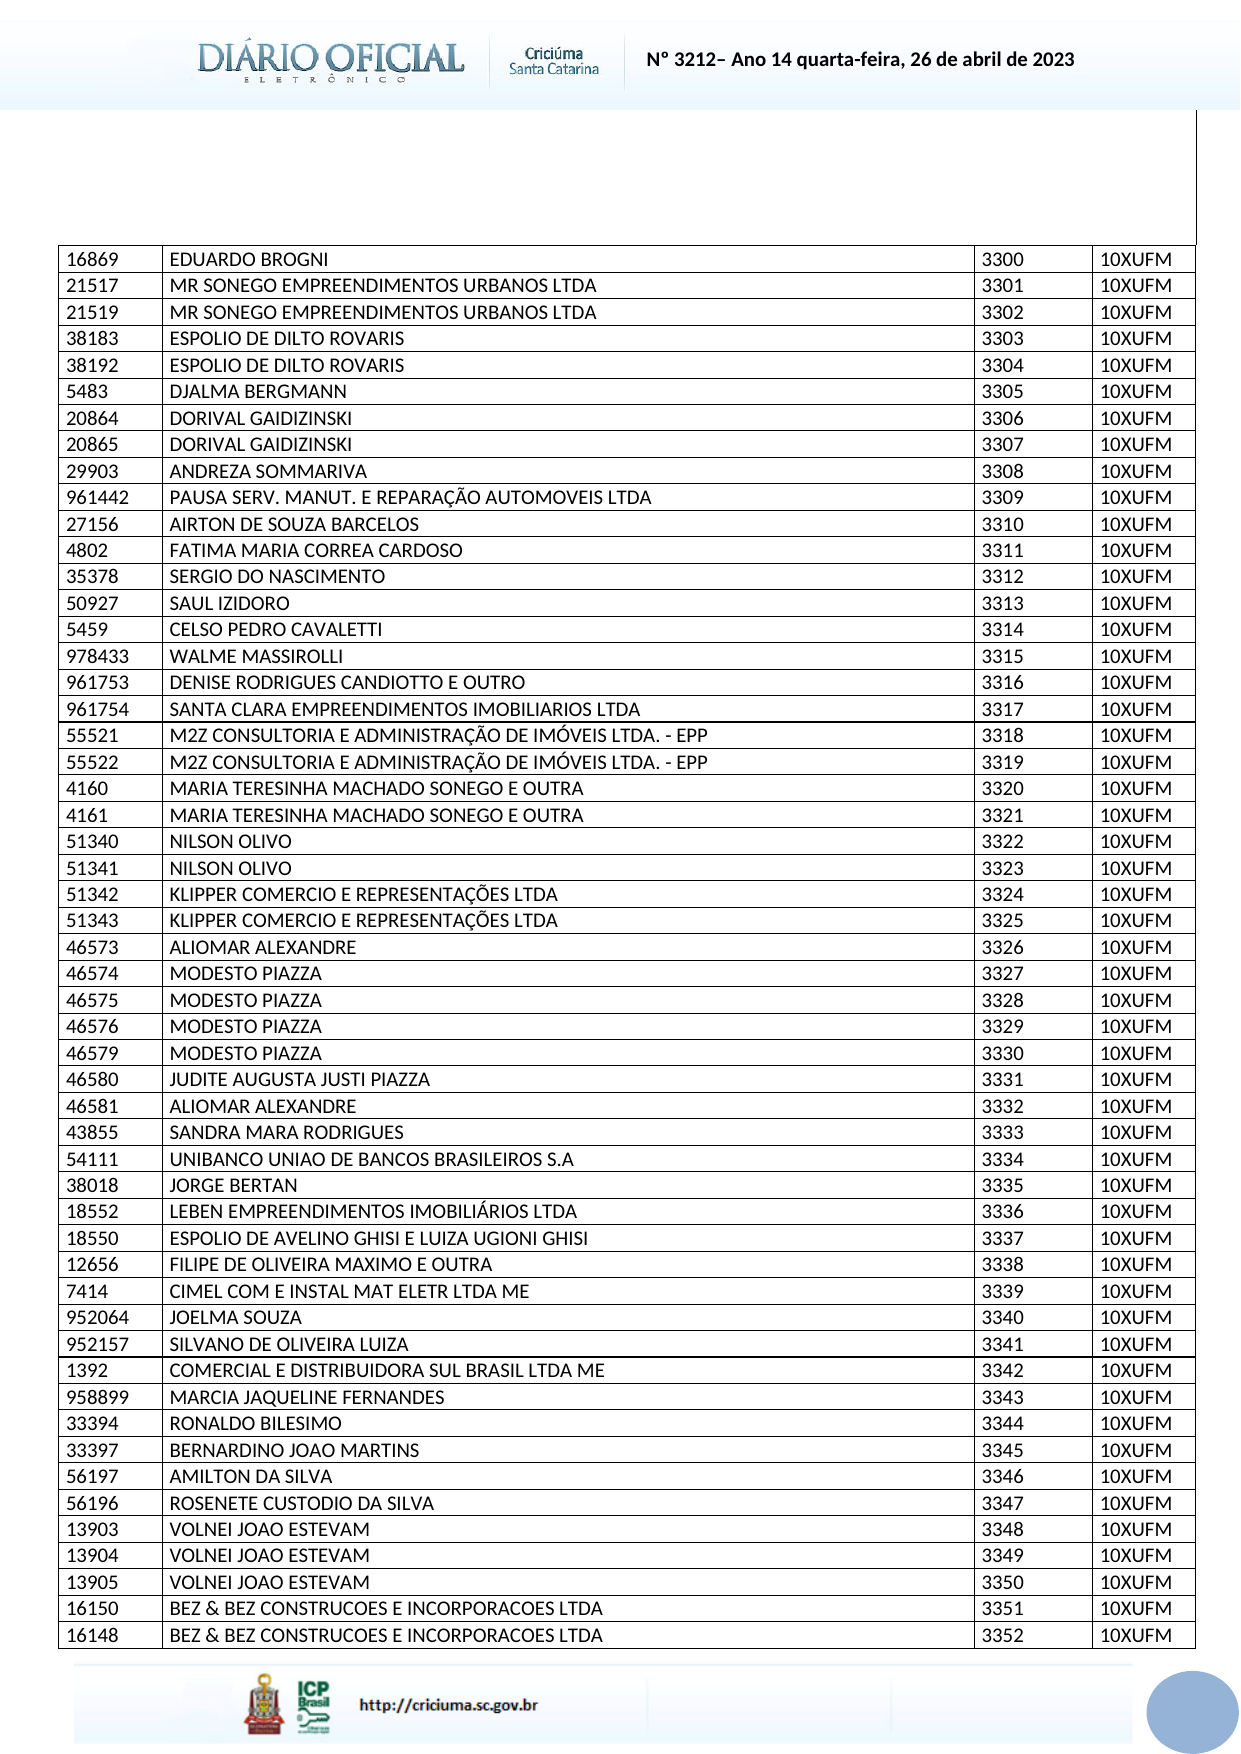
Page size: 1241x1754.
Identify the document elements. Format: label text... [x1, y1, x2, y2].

table_cell 10XUFM [1093, 1040, 1195, 1065]
table_cell 16148 [59, 1622, 162, 1647]
table_cell 3335 [975, 1172, 1092, 1198]
table_cell MODESTO PIAZZA [163, 987, 974, 1012]
table_cell 10XUFM [1093, 405, 1195, 430]
table_cell MODESTO PIAZZA [163, 961, 974, 986]
table_cell 21517 [59, 273, 162, 298]
table_cell 10XUFM [1093, 1252, 1195, 1277]
table_cell 55521 [59, 723, 162, 748]
table_cell 3352 [975, 1622, 1092, 1647]
table_cell 3315 [975, 643, 1092, 668]
table_cell 3328 [975, 987, 1092, 1012]
table_cell 10XUFM [1093, 1146, 1195, 1171]
table_cell 4160 [59, 775, 162, 801]
table_cell 3336 [975, 1199, 1092, 1224]
table_cell 16150 [59, 1596, 162, 1621]
table_cell 46575 [59, 987, 162, 1012]
table_cell 3317 [975, 696, 1092, 721]
table_cell 1392 [59, 1358, 162, 1383]
table_cell 958899 [59, 1384, 162, 1409]
table_cell JOELMA SOUZA [163, 1305, 974, 1330]
table_cell NILSON OLIVO [163, 828, 974, 854]
table_cell 3302 [975, 299, 1092, 324]
table_cell 3307 [975, 431, 1092, 457]
table_cell 961442 [59, 484, 162, 510]
table_cell 3314 [975, 617, 1092, 642]
table_cell 29903 [59, 458, 162, 483]
table_cell 10XUFM [1093, 1199, 1195, 1224]
table_cell BEZ & BEZ CONSTRUCOES E INCORPORACOES LTDA [163, 1596, 974, 1621]
table_cell DORIVAL GAIDIZINSKI [163, 405, 974, 430]
table_cell 978433 [59, 643, 162, 668]
table_cell FILIPE DE OLIVEIRA MAXIMO E OUTRA [163, 1252, 974, 1277]
table_cell 10XUFM [1093, 1569, 1195, 1594]
table_cell 10XUFM [1093, 431, 1195, 457]
table_cell 10XUFM [1093, 1093, 1195, 1118]
table_cell 38183 [59, 326, 162, 351]
table_cell 16869 [59, 246, 162, 272]
table_cell COMERCIAL E DISTRIBUIDORA SUL BRASIL LTDA ME [163, 1358, 974, 1383]
table_cell DORIVAL GAIDIZINSKI [163, 431, 974, 457]
table_cell ESPOLIO DE DILTO ROVARIS [163, 352, 974, 377]
table_cell 3343 [975, 1384, 1092, 1409]
table_cell M2Z CONSULTORIA E ADMINISTRAÇÃO DE IMÓVEIS LTDA. - EPP [163, 723, 974, 748]
table_cell 961754 [59, 696, 162, 721]
table_cell LEBEN EMPREENDIMENTOS IMOBILIÁRIOS LTDA [163, 1199, 974, 1224]
table_cell 4802 [59, 537, 162, 563]
table_cell 10XUFM [1093, 749, 1195, 774]
table_cell 46579 [59, 1040, 162, 1065]
table_cell 952064 [59, 1305, 162, 1330]
table_cell 21519 [59, 299, 162, 324]
table_cell VOLNEI JOAO ESTEVAM [163, 1569, 974, 1594]
table_cell 10XUFM [1093, 1437, 1195, 1462]
table_cell 51343 [59, 908, 162, 933]
table_cell 20864 [59, 405, 162, 430]
table_cell 10XUFM [1093, 1516, 1195, 1542]
table_cell 51340 [59, 828, 162, 854]
table_cell 3318 [975, 723, 1092, 748]
table_cell 10XUFM [1093, 1384, 1195, 1409]
table_cell ROSENETE CUSTODIO DA SILVA [163, 1490, 974, 1515]
table_cell 3348 [975, 1516, 1092, 1542]
table_cell 50927 [59, 590, 162, 616]
table_cell 13904 [59, 1543, 162, 1568]
table_cell ESPOLIO DE AVELINO GHISI E LUIZA UGIONI GHISI [163, 1225, 974, 1251]
table_cell 10XUFM [1093, 670, 1195, 695]
table_cell 952157 [59, 1331, 162, 1356]
table_cell MODESTO PIAZZA [163, 1014, 974, 1039]
table_cell 3321 [975, 802, 1092, 827]
table_cell KLIPPER COMERCIO E REPRESENTAÇÕES LTDA [163, 908, 974, 933]
table_cell ANDREZA SOMMARIVA [163, 458, 974, 483]
table_cell 3326 [975, 934, 1092, 959]
table_cell 3331 [975, 1066, 1092, 1092]
table_cell 10XUFM [1093, 1225, 1195, 1251]
table_cell 3313 [975, 590, 1092, 616]
table_cell 3325 [975, 908, 1092, 933]
table_cell 3341 [975, 1331, 1092, 1356]
table_cell 10XUFM [1093, 696, 1195, 721]
table_cell 3324 [975, 881, 1092, 907]
table_cell 5459 [59, 617, 162, 642]
table_cell 10XUFM [1093, 987, 1195, 1012]
table_cell 3322 [975, 828, 1092, 854]
table_cell UNIBANCO UNIAO DE BANCOS BRASILEIROS S.A [163, 1146, 974, 1171]
table_cell MARIA TERESINHA MACHADO SONEGO E OUTRA [163, 802, 974, 827]
table_cell 3333 [975, 1119, 1092, 1145]
table_cell 56196 [59, 1490, 162, 1515]
table_cell 10XUFM [1093, 775, 1195, 801]
table_cell AIRTON DE SOUZA BARCELOS [163, 511, 974, 536]
table_cell 10XUFM [1093, 564, 1195, 589]
table_cell MARIA TERESINHA MACHADO SONEGO E OUTRA [163, 775, 974, 801]
table_cell 27156 [59, 511, 162, 536]
table_cell 10XUFM [1093, 1463, 1195, 1489]
table_cell 3332 [975, 1093, 1092, 1118]
table_cell 3347 [975, 1490, 1092, 1515]
table_cell 3323 [975, 855, 1092, 880]
table_cell 3337 [975, 1225, 1092, 1251]
table_cell 10XUFM [1093, 1014, 1195, 1039]
table_cell 3301 [975, 273, 1092, 298]
table_cell 46580 [59, 1066, 162, 1092]
table_cell 51342 [59, 881, 162, 907]
table_cell M2Z CONSULTORIA E ADMINISTRAÇÃO DE IMÓVEIS LTDA. - EPP [163, 749, 974, 774]
table_cell DJALMA BERGMANN [163, 379, 974, 404]
table_cell FATIMA MARIA CORREA CARDOSO [163, 537, 974, 563]
table_cell 10XUFM [1093, 273, 1195, 298]
table_cell 3320 [975, 775, 1092, 801]
table_cell 10XUFM [1093, 908, 1195, 933]
table_cell 10XUFM [1093, 1172, 1195, 1198]
table_cell 10XUFM [1093, 961, 1195, 986]
table_cell 3303 [975, 326, 1092, 351]
table_cell 10XUFM [1093, 802, 1195, 827]
table_cell SAUL IZIDORO [163, 590, 974, 616]
table_cell 3306 [975, 405, 1092, 430]
table_cell 10XUFM [1093, 881, 1195, 907]
table_cell 3312 [975, 564, 1092, 589]
table_cell 10XUFM [1093, 855, 1195, 880]
table_cell 3351 [975, 1596, 1092, 1621]
table_cell 3338 [975, 1252, 1092, 1277]
table_cell 33397 [59, 1437, 162, 1462]
table_cell 3334 [975, 1146, 1092, 1171]
table_cell 3308 [975, 458, 1092, 483]
table_cell 35378 [59, 564, 162, 589]
table_cell 13903 [59, 1516, 162, 1542]
table_cell 10XUFM [1093, 1543, 1195, 1568]
table_cell NILSON OLIVO [163, 855, 974, 880]
table_cell 3329 [975, 1014, 1092, 1039]
table_cell AMILTON DA SILVA [163, 1463, 974, 1489]
table_cell 46573 [59, 934, 162, 959]
table_cell MARCIA JAQUELINE FERNANDES [163, 1384, 974, 1409]
table_cell 55522 [59, 749, 162, 774]
table_cell 3350 [975, 1569, 1092, 1594]
table_cell 3349 [975, 1543, 1092, 1568]
table_cell 20865 [59, 431, 162, 457]
table_cell 3300 [975, 246, 1092, 272]
table_cell 10XUFM [1093, 1119, 1195, 1145]
table_cell SANDRA MARA RODRIGUES [163, 1119, 974, 1145]
table_cell 3344 [975, 1410, 1092, 1436]
table_cell PAUSA SERV. MANUT. E REPARAÇÃO AUTOMOVEIS LTDA [163, 484, 974, 510]
table_cell 33394 [59, 1410, 162, 1436]
table_cell 10XUFM [1093, 1622, 1195, 1647]
table_cell 10XUFM [1093, 1410, 1195, 1436]
table_cell 3339 [975, 1278, 1092, 1303]
table_cell 10XUFM [1093, 484, 1195, 510]
table_cell SANTA CLARA EMPREENDIMENTOS IMOBILIARIOS LTDA [163, 696, 974, 721]
table_cell 4161 [59, 802, 162, 827]
table_cell 3319 [975, 749, 1092, 774]
table_cell 10XUFM [1093, 1331, 1195, 1356]
table_cell EDUARDO BROGNI [163, 246, 974, 272]
table_cell 10XUFM [1093, 1596, 1195, 1621]
table_cell 3316 [975, 670, 1092, 695]
table_cell DENISE RODRIGUES CANDIOTTO E OUTRO [163, 670, 974, 695]
table_cell JORGE BERTAN [163, 1172, 974, 1198]
table_cell 3310 [975, 511, 1092, 536]
table_cell 961753 [59, 670, 162, 695]
table_cell VOLNEI JOAO ESTEVAM [163, 1543, 974, 1568]
table_cell 10XUFM [1093, 326, 1195, 351]
table_cell BERNARDINO JOAO MARTINS [163, 1437, 974, 1462]
table_cell ALIOMAR ALEXANDRE [163, 934, 974, 959]
table_cell 43855 [59, 1119, 162, 1145]
table_cell 46576 [59, 1014, 162, 1039]
table_cell SILVANO DE OLIVEIRA LUIZA [163, 1331, 974, 1356]
table_cell MR SONEGO EMPREENDIMENTOS URBANOS LTDA [163, 299, 974, 324]
table_cell 12656 [59, 1252, 162, 1277]
table_cell 10XUFM [1093, 1490, 1195, 1515]
table_cell 10XUFM [1093, 934, 1195, 959]
table_cell KLIPPER COMERCIO E REPRESENTAÇÕES LTDA [163, 881, 974, 907]
table_cell 18550 [59, 1225, 162, 1251]
table_cell 38018 [59, 1172, 162, 1198]
table_cell CELSO PEDRO CAVALETTI [163, 617, 974, 642]
table_cell ESPOLIO DE DILTO ROVARIS [163, 326, 974, 351]
table_cell 7414 [59, 1278, 162, 1303]
table_cell ALIOMAR ALEXANDRE [163, 1093, 974, 1118]
table_cell 10XUFM [1093, 379, 1195, 404]
table_cell 3346 [975, 1463, 1092, 1489]
table_cell 10XUFM [1093, 352, 1195, 377]
table_cell JUDITE AUGUSTA JUSTI PIAZZA [163, 1066, 974, 1092]
table_cell 10XUFM [1093, 1066, 1195, 1092]
table_cell 3327 [975, 961, 1092, 986]
table_cell 56197 [59, 1463, 162, 1489]
table_cell 3330 [975, 1040, 1092, 1065]
table_cell CIMEL COM E INSTAL MAT ELETR LTDA ME [163, 1278, 974, 1303]
table_cell 10XUFM [1093, 723, 1195, 748]
table_cell 10XUFM [1093, 511, 1195, 536]
table_cell 18552 [59, 1199, 162, 1224]
table_cell VOLNEI JOAO ESTEVAM [163, 1516, 974, 1542]
table_cell 10XUFM [1093, 537, 1195, 563]
table_cell 3311 [975, 537, 1092, 563]
table_cell 46581 [59, 1093, 162, 1118]
table_cell BEZ & BEZ CONSTRUCOES E INCORPORACOES LTDA [163, 1622, 974, 1647]
table_cell 10XUFM [1093, 1358, 1195, 1383]
table_cell 10XUFM [1093, 299, 1195, 324]
table_cell 10XUFM [1093, 1305, 1195, 1330]
table_cell 3309 [975, 484, 1092, 510]
table_cell 10XUFM [1093, 590, 1195, 616]
table_cell 38192 [59, 352, 162, 377]
table_cell 46574 [59, 961, 162, 986]
table_cell 51341 [59, 855, 162, 880]
table_cell 3304 [975, 352, 1092, 377]
table_cell SERGIO DO NASCIMENTO [163, 564, 974, 589]
table_cell 3340 [975, 1305, 1092, 1330]
table_cell 5483 [59, 379, 162, 404]
table_cell 10XUFM [1093, 246, 1195, 272]
table_cell 10XUFM [1093, 1278, 1195, 1303]
table_cell MR SONEGO EMPREENDIMENTOS URBANOS LTDA [163, 273, 974, 298]
table_cell 13905 [59, 1569, 162, 1594]
table_cell 10XUFM [1093, 458, 1195, 483]
table_cell 10XUFM [1093, 617, 1195, 642]
table_cell 10XUFM [1093, 828, 1195, 854]
table_cell 3345 [975, 1437, 1092, 1462]
table_cell MODESTO PIAZZA [163, 1040, 974, 1065]
table_cell 10XUFM [1093, 643, 1195, 668]
table_cell RONALDO BILESIMO [163, 1410, 974, 1436]
table_cell 3305 [975, 379, 1092, 404]
table_cell 3342 [975, 1358, 1092, 1383]
table_cell WALME MASSIROLLI [163, 643, 974, 668]
table_cell 54111 [59, 1146, 162, 1171]
